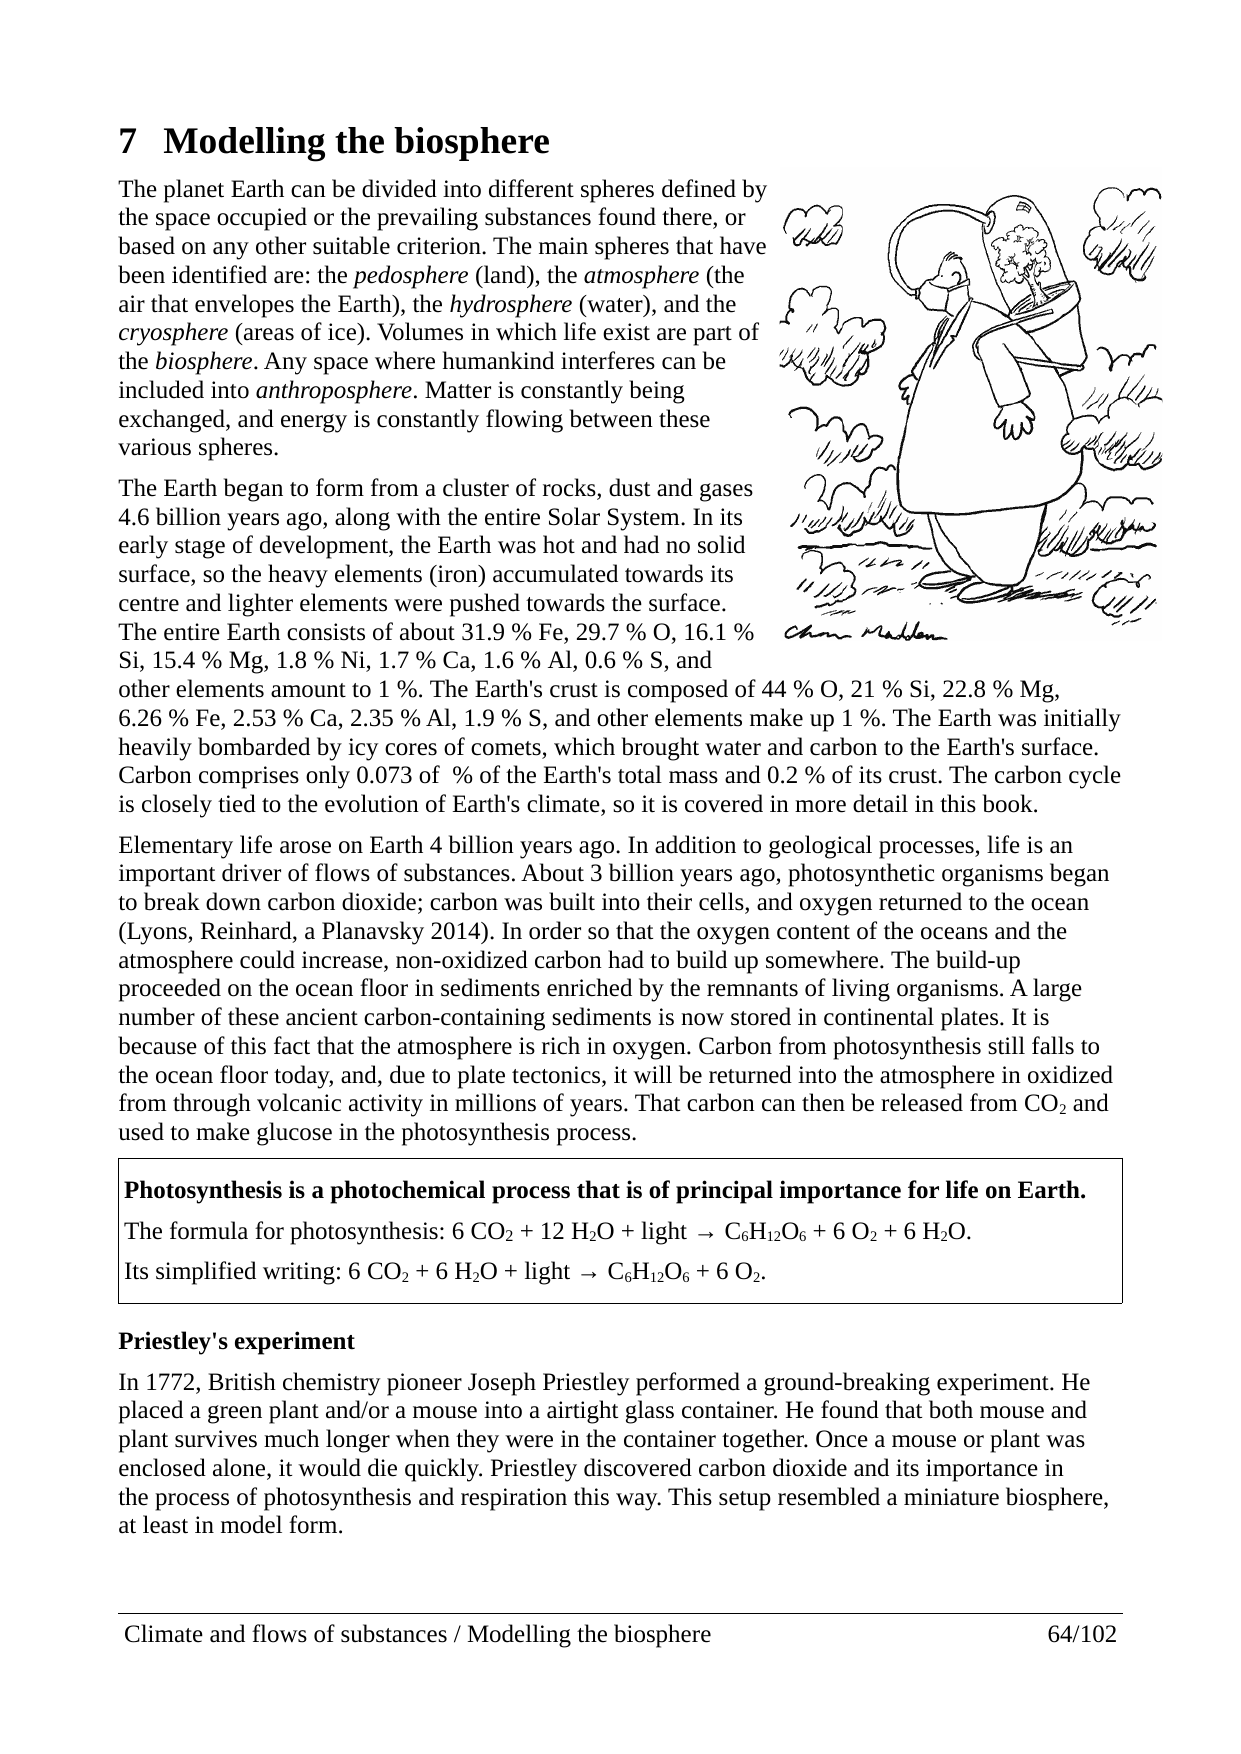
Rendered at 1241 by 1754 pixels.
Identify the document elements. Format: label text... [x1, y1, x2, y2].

table_header Photosynthesis is a photochemical process that is of principal importance for life on Earth. The formula for photosynthesis: 6 CO2 + 12 H2O + light → C6H12O6 + 6 O2 + 6 H2O. Its simplified writing: 6 CO2 + 6 H2O + light → C6H12O6 + 6 O2. [119, 1159, 1122, 1303]
subtitle Modelling the biosphere [118, 118, 1122, 161]
picture [779, 167, 1163, 641]
text Elementary life arose on Earth 4 billion years ago. In addition to geological processes, life is an important driver of flows of substances. About 3 billion years ago, photosynthetic organisms began to break down carbon dioxide; carbon was built into their cells, and oxygen returned to the ocean (Lyons, Reinhard, a Planavsky 2014). In order so that the oxygen content of⁠ the oceans and the atmosphere could increase, non-oxidized carbon had to build up somewhere. The build-up proceeded on the ocean floor in sediments enriched ⁠by the remnants of living organisms. A large number of these ancient carbon-containing sediments is now stored in continental plates. It is because of this fact that the atmosphere is rich in oxygen. Carbon from photosynthesis still falls to the ocean floor today, and, due to plate tectonics, it will be returned into the atmosphere in oxidized from through volcanic activity in millions of years. That carbon can then be released from CO2 and used to make glucose in the photosynthesis process. [118, 830, 1122, 1146]
text In 1772, British chemistry pioneer Joseph Priestley performed a ground-breaking experiment. He placed a green plant and/or a mouse into a airtight glass container. He found that both mouse and plant survives much longer when they were in the⁠ container together. Once a mouse or plant was enclosed alone, it would die quickly. Priestley discovered carbon dioxide and its importance in the⁠ process of photosynthesis and respiration this way. This setup resembled a miniature biosphere, at least in model form. [118, 1367, 1122, 1539]
text The Earth began to form from a cluster of rocks, dust and gases 4.6 billion years ago, along with ⁠the entire Solar System⁠. In⁠ its early stage of development, the Earth was hot and had no solid surface, so the heavy elements (iron) accumulated towards its centre and lighter elements were pushed towards the surface⁠. The entire Earth consists of about 31.9⁠ % Fe, 29.7⁠ % O, 16.1⁠ % Si, 15.4⁠ % Mg, 1.8⁠ % Ni, 1.7⁠ % Ca, 1.6⁠ % Al, 0.6 % S, and other elements amount to 1⁠ %. The Earth's crust is composed of 44⁠ % O, 21⁠ % Si, 22.8⁠ % Mg, 6.26⁠ % Fe, 2.53⁠ % Ca, 2.35⁠ % Al, 1.9⁠ % S, and other elements make up 1 %. The Earth was initially heavily bombarded by icy cores of comets, which brought water and carbon ⁠to the Earth's surface. Carbon comprises only 0.073 of ⁠ ⁠% of the Earth's total⁠ mass and 0.2 % of its crust. The carbon cycle is closely tied to ⁠the evolution of Earth's climate, so it is covered in more detail in this book. [118, 473, 1122, 818]
text The planet Earth can be divided into different spheres defined by the space occupied or the prevailing substances found there, or based on any other suitable criterion. The main spheres that have been identified are: the pedosphere (land), the atmosphere (the air that envelopes the Earth), the hydrosphere (water), and the cryosphere (areas of ice). Volumes in which life exist are part of the biosphere. Any space where humankind interferes can be included into anthroposphere. Matter is constantly being exchanged, and energy is constantly flowing between these various spheres. [118, 174, 779, 461]
text Priestley's experiment [118, 1326, 1122, 1355]
